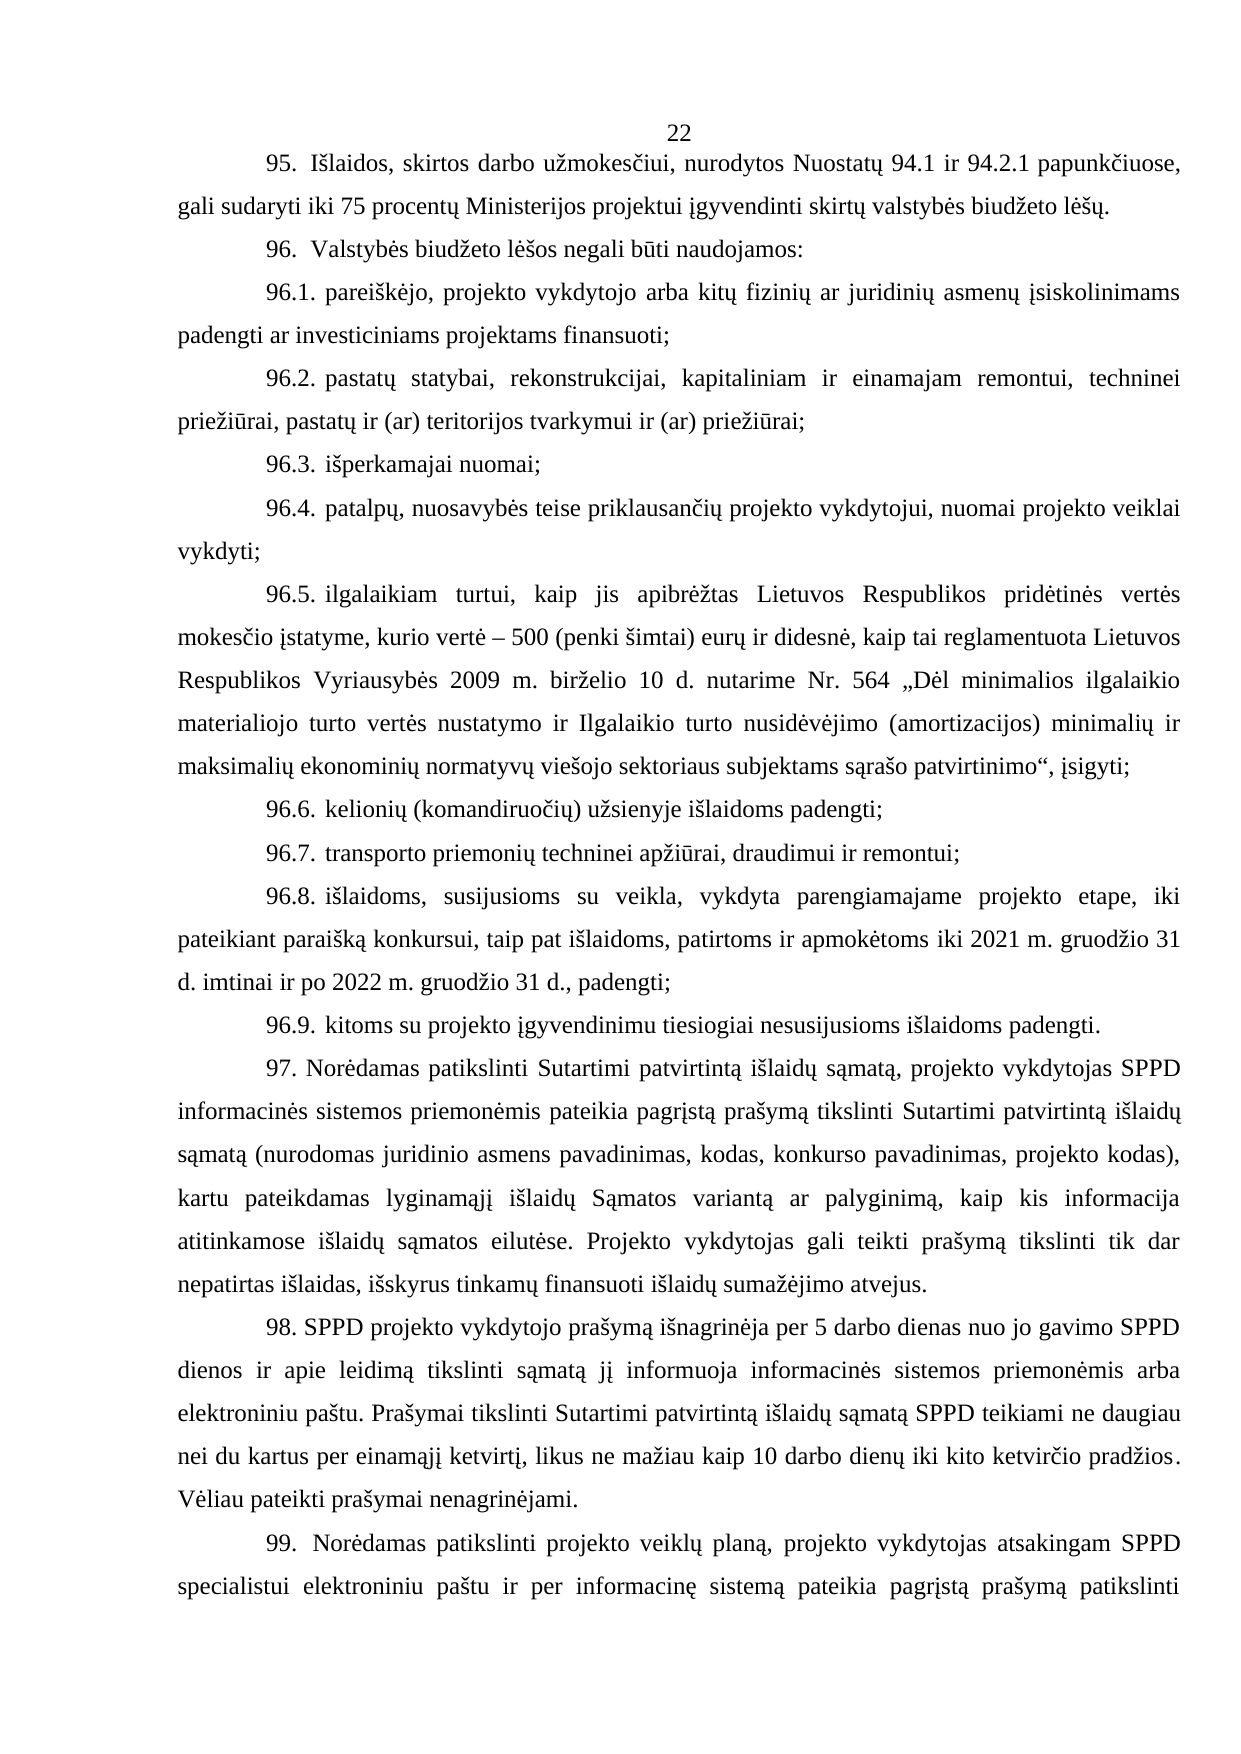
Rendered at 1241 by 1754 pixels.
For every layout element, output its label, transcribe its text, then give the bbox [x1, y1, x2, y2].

text 97. Norėdamas patikslinti Sutartimi patvirtintą išlaidų sąmatą, projekto vykdytojas SPPD informacinės sistemos priemonėmis pateikia pagrįstą prašymą tikslinti Sutartimi patvirtintą išlaidų sąmatą (nurodomas juridinio asmens pavadinimas, kodas, konkurso pavadinimas, projekto kodas), kartu pateikdamas lyginamąjį išlaidų Sąmatos variantą ar palyginimą, kaip kis informacija atitinkamose išlaidų sąmatos eilutėse. Projekto vykdytojas gali teikti prašymą tikslinti tik dar nepatirtas išlaidas, išskyrus tinkamų finansuoti išlaidų sumažėjimo atvejus. [177, 1053, 1181, 1298]
text 99. Norėdamas patikslinti projekto veiklų planą, projekto vykdytojas atsakingam SPPD specialistui elektroniniu paštu ir per informacinę sistemą pateikia pagrįstą prašymą patikslinti [177, 1528, 1181, 1599]
text 98. SPPD projekto vykdytojo prašymą išnagrinėja per 5 darbo dienas nuo jo gavimo SPPD dienos ir apie leidimą tikslinti sąmatą jį informuoja informacinės sistemos priemonėmis arba elektroniniu paštu. Prašymai tikslinti Sutartimi patvirtintą išlaidų sąmatą SPPD teikiami ne daugiau nei du kartus per einamąjį ketvirtį, likus ne mažiau kaip 10 darbo dienų iki kito ketvirčio pradžios. Vėliau pateikti prašymai nenagrinėjami. [177, 1312, 1181, 1513]
text 96.8. išlaidoms, susijusioms su veikla, vykdyta parengiamajame projekto etape, iki pateikiant paraišką konkursui, taip pat išlaidoms, patirtoms ir apmokėtoms iki 2021 m. gruodžio 31 d. imtinai ir po 2022 m. gruodžio 31 d., padengti; [177, 881, 1181, 996]
text 96.2. pastatų statybai, rekonstrukcijai, kapitaliniam ir einamajam remontui, techninei priežiūrai, pastatų ir (ar) teritorijos tvarkymui ir (ar) priežiūrai; [177, 363, 1181, 435]
text 96.6. kelionių (komandiruočių) užsienyje išlaidoms padengti; [177, 794, 1181, 823]
text 96.1. pareiškėjo, projekto vykdytojo arba kitų fizinių ar juridinių asmenų įsiskolinimams padengti ar investiciniams projektams finansuoti; [177, 277, 1181, 349]
text 95. Išlaidos, skirtos darbo užmokesčiui, nurodytos Nuostatų 94.1 ir 94.2.1 papunkčiuose, gali sudaryti iki 75 procentų Ministerijos projektui įgyvendinti skirtų valstybės biudžeto lėšų. [177, 148, 1181, 219]
text 96.7. transporto priemonių techninei apžiūrai, draudimui ir remontui; [177, 838, 1181, 866]
text 96. Valstybės biudžeto lėšos negali būti naudojamos: [177, 234, 1181, 263]
text 96.9. kitoms su projekto įgyvendinimu tiesiogiai nesusijusioms išlaidoms padengti. [177, 1010, 1181, 1039]
text 96.3. išperkamajai nuomai; [177, 449, 1181, 478]
text 96.4. patalpų, nuosavybės teise priklausančių projekto vykdytojui, nuomai projekto veiklai vykdyti; [177, 493, 1181, 564]
text 96.5. ilgalaikiam turtui, kaip jis apibrėžtas Lietuvos Respublikos pridėtinės vertės mokesčio įstatyme, kurio vertė – 500 (penki šimtai) eurų ir didesnė, kaip tai reglamentuota Lietuvos Respublikos Vyriausybės 2009 m. birželio 10 d. nutarime Nr. 564 „Dėl minimalios ilgalaikio materialiojo turto vertės nustatymo ir Ilgalaikio turto nusidėvėjimo (amortizacijos) minimalių ir maksimalių ekonominių normatyvų viešojo sektoriaus subjektams sąrašo patvirtinimo“, įsigyti; [177, 579, 1181, 780]
